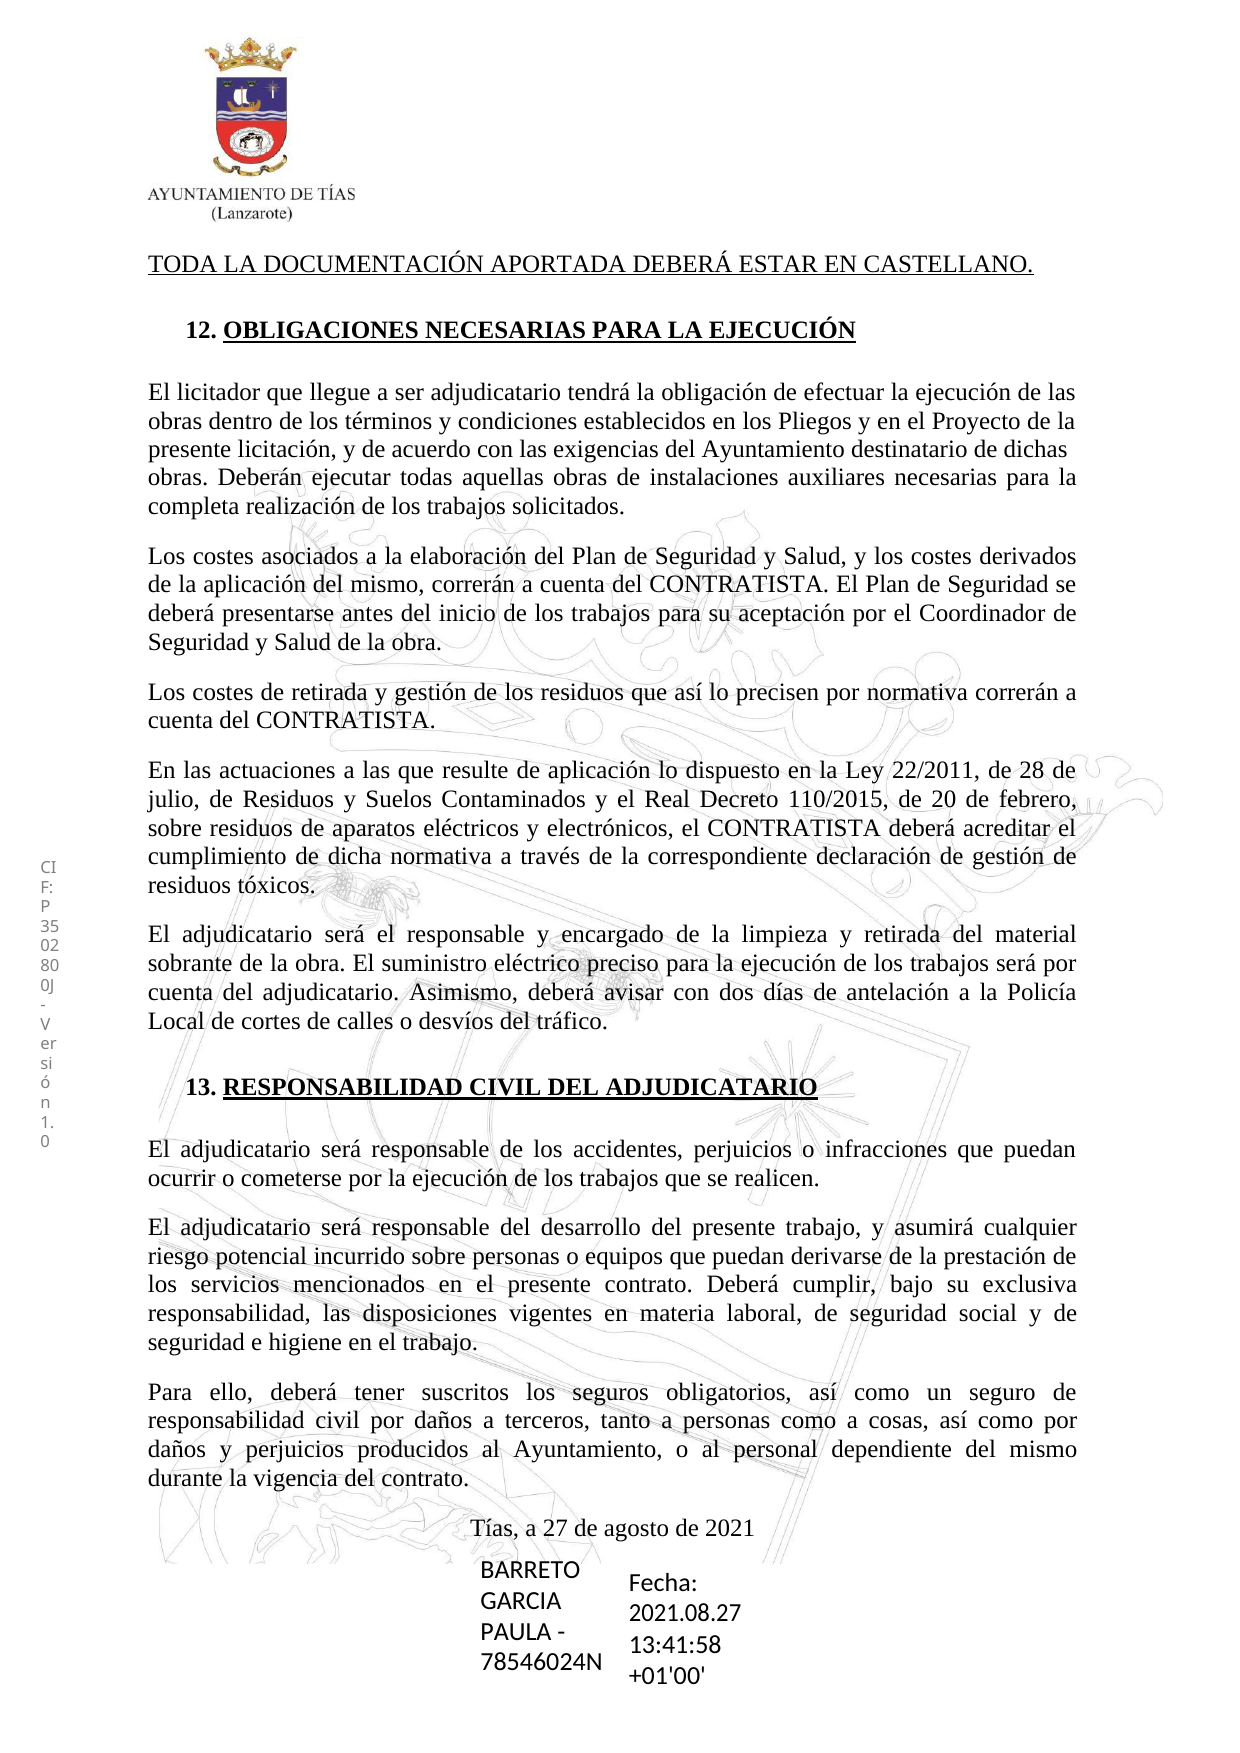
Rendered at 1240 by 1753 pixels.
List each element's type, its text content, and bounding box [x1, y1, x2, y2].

text Fecha: 2021.08.27 [628, 1567, 808, 1628]
text 13:41:58 [628, 1628, 1175, 1659]
text obras. Deberán ejecutar todas aquellas obras de instalaciones auxiliares necesarias para la completa realización de los trabajos solicitados. [148, 465, 1077, 484]
text CIF: P3502800J-Versión 1.0 Febrero-2009 [40, 858, 59, 1154]
text BARRETO GARCIA PAULA - 78546024N [480, 1564, 605, 1677]
text +01'00' [628, 1659, 1175, 1691]
